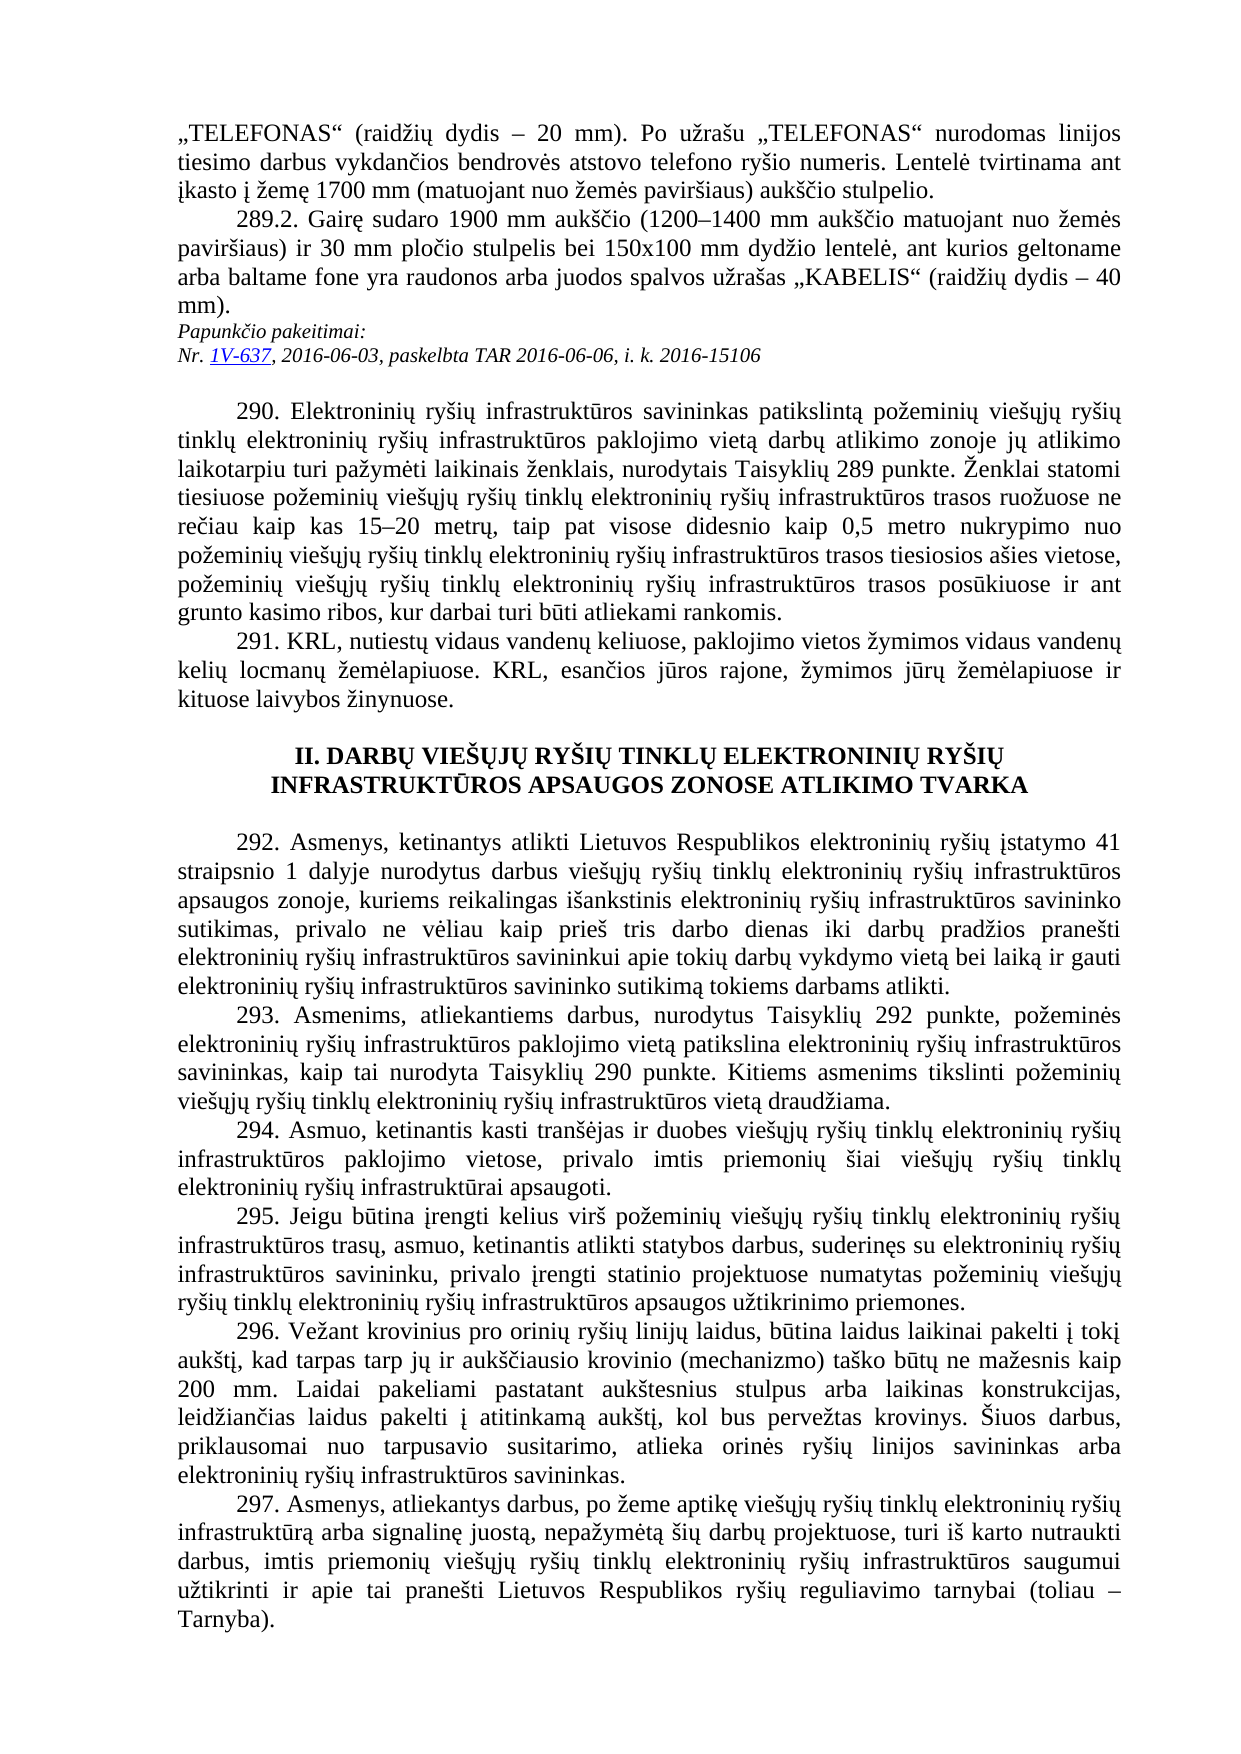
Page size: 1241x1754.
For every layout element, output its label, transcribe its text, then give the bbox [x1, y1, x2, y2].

text 291. KRL, nutiestų vidaus vandenų keliuose, paklojimo vietos žymimos vidaus vandenų kelių locmanų žemėlapiuose. KRL, esančios jūros rajone, žymimos jūrų žemėlapiuose ir kituose laivybos žinynuose. [177, 626, 1122, 712]
text 293. Asmenims, atliekantiems darbus, nurodytus Taisyklių 292 punkte, požeminės elektroninių ryšių infrastruktūros paklojimo vietą patikslina elektroninių ryšių infrastruktūros savininkas, kaip tai nurodyta Taisyklių 290 punkte. Kitiems asmenims tikslinti požeminių viešųjų ryšių tinklų elektroninių ryšių infrastruktūros vietą draudžiama. [177, 1000, 1122, 1115]
text Papunkčio pakeitimai: [177, 319, 1122, 343]
text 289.2. Gairę sudaro 1900 mm aukščio (1200–1400 mm aukščio matuojant nuo žemės paviršiaus) ir 30 mm pločio stulpelis bei 150x100 mm dydžio lentelė, ant kurios geltoname arba baltame fone yra raudonos arba juodos spalvos užrašas „KABELIS“ (raidžių dydis – 40 mm). [177, 204, 1122, 319]
text 292. Asmenys, ketinantys atlikti Lietuvos Respublikos elektroninių ryšių įstatymo 41 straipsnio 1 dalyje nurodytus darbus viešųjų ryšių tinklų elektroninių ryšių infrastruktūros apsaugos zonoje, kuriems reikalingas išankstinis elektroninių ryšių infrastruktūros savininko sutikimas, privalo ne vėliau kaip prieš tris darbo dienas iki darbų pradžios pranešti elektroninių ryšių infrastruktūros savininkui apie tokių darbų vykdymo vietą bei laiką ir gauti elektroninių ryšių infrastruktūros savininko sutikimą tokiems darbams atlikti. [177, 827, 1122, 1000]
text 295. Jeigu būtina įrengti kelius virš požeminių viešųjų ryšių tinklų elektroninių ryšių infrastruktūros trasų, asmuo, ketinantis atlikti statybos darbus, suderinęs su elektroninių ryšių infrastruktūros savininku, privalo įrengti statinio projektuose numatytas požeminių viešųjų ryšių tinklų elektroninių ryšių infrastruktūros apsaugos užtikrinimo priemones. [177, 1201, 1122, 1316]
text 290. Elektroninių ryšių infrastruktūros savininkas patikslintą požeminių viešųjų ryšių tinklų elektroninių ryšių infrastruktūros paklojimo vietą darbų atlikimo zonoje jų atlikimo laikotarpiu turi pažymėti laikinais ženklais, nurodytais Taisyklių 289 punkte. Ženklai statomi tiesiuose požeminių viešųjų ryšių tinklų elektroninių ryšių infrastruktūros trasos ruožuose ne rečiau kaip kas 15–20 metrų, taip pat visose didesnio kaip 0,5 metro nukrypimo nuo požeminių viešųjų ryšių tinklų elektroninių ryšių infrastruktūros trasos tiesiosios ašies vietose, požeminių viešųjų ryšių tinklų elektroninių ryšių infrastruktūros trasos posūkiuose ir ant grunto kasimo ribos, kur darbai turi būti atliekami rankomis. [177, 396, 1122, 626]
text „TELEFONAS“ (raidžių dydis – 20 mm). Po užrašu „TELEFONAS“ nurodomas linijos tiesimo darbus vykdančios bendrovės atstovo telefono ryšio numeris. Lentelė tvirtinama ant įkasto į žemę 1700 mm (matuojant nuo žemės paviršiaus) aukščio stulpelio. [177, 118, 1122, 204]
text 294. Asmuo, ketinantis kasti tranšėjas ir duobes viešųjų ryšių tinklų elektroninių ryšių infrastruktūros paklojimo vietose, privalo imtis priemonių šiai viešųjų ryšių tinklų elektroninių ryšių infrastruktūrai apsaugoti. [177, 1115, 1122, 1201]
text 296. Vežant krovinius pro orinių ryšių linijų laidus, būtina laidus laikinai pakelti į tokį aukštį, kad tarpas tarp jų ir aukščiausio krovinio (mechanizmo) taško būtų ne mažesnis kaip 200 mm. Laidai pakeliami pastatant aukštesnius stulpus arba laikinas konstrukcijas, leidžiančias laidus pakelti į atitinkamą aukštį, kol bus pervežtas krovinys. Šiuos darbus, priklausomai nuo tarpusavio susitarimo, atlieka orinės ryšių linijos savininkas arba elektroninių ryšių infrastruktūros savininkas. [177, 1316, 1122, 1489]
text Nr. 1V-637, 2016-06-03, paskelbta TAR 2016-06-06, i. k. 2016-15106 [177, 343, 1122, 367]
text 297. Asmenys, atliekantys darbus, po žeme aptikę viešųjų ryšių tinklų elektroninių ryšių infrastruktūrą arba signalinę juostą, nepažymėtą šių darbų projektuose, turi iš karto nutraukti darbus, imtis priemonių viešųjų ryšių tinklų elektroninių ryšių infrastruktūros saugumui užtikrinti ir apie tai pranešti Lietuvos Respublikos ryšių reguliavimo tarnybai (toliau – Tarnyba). [177, 1489, 1122, 1632]
text II. DARBŲ VIEŠŲJŲ RYŠIŲ TINKLŲ ELEKTRONINIŲ RYŠIŲ INFRASTRUKTŪROS APSAUGOS ZONOSE ATLIKIMO TVARKA [177, 741, 1122, 799]
